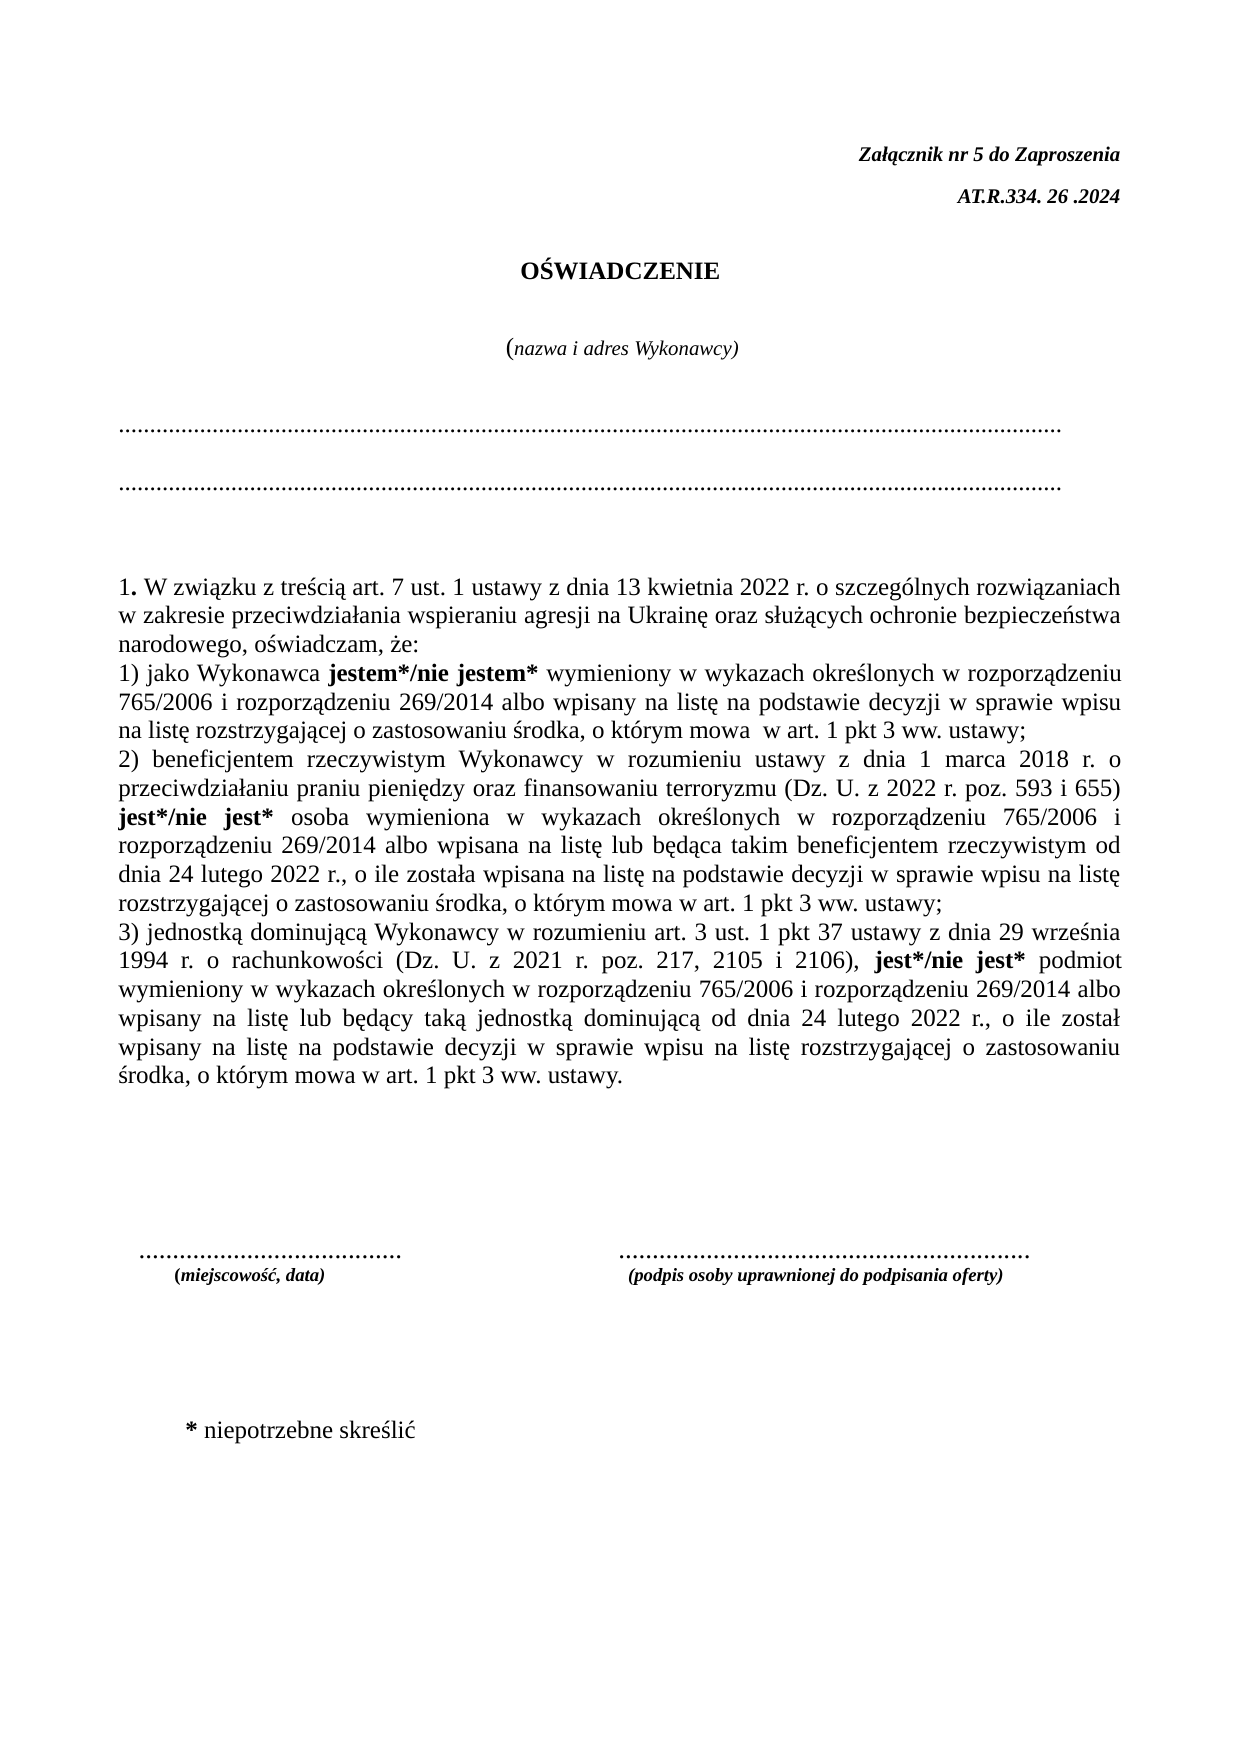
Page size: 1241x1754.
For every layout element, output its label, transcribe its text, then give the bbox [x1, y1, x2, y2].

text (nazwa i adres Wykonawcy) [118, 332, 1122, 361]
text 1. W związku z treścią art. 7 ust. 1 ustawy z dnia 13 kwietnia 2022 r. o szczególnych rozwiązaniach w zakresie przeciwdziałania wspieraniu agresji na Ukrainę oraz służących ochronie bezpieczeństwa narodowego, oświadczam, że: [118, 572, 1122, 658]
text (miejscowość, data) (podpis osoby uprawnionej do podpisania oferty) [118, 1264, 1122, 1286]
text AT.R.334. 26 .2024 [118, 184, 1122, 208]
text ....................................... ............................................................. [118, 1233, 1122, 1264]
text 2) beneficjentem rzeczywistym Wykonawcy w rozumieniu ustawy z dnia 1 marca 2018 r. o przeciwdziałaniu praniu pieniędzy oraz finansowaniu terroryzmu (Dz. U. z 2022 r. poz. 593 i 655) jest*/nie jest* osoba wymieniona w wykazach określonych w rozporządzeniu 765/2006 i rozporządzeniu 269/2014 albo wpisana na listę lub będąca takim beneficjentem rzeczywistym od dnia 24 lutego 2022 r., o ile została wpisana na listę na podstawie decyzji w sprawie wpisu na listę rozstrzygającej o zastosowaniu środka, o którym mowa w art. 1 pkt 3 ww. ustawy; [118, 744, 1122, 917]
text ....................................................................................................................................................... [118, 409, 1122, 438]
text ....................................................................................................................................................... [118, 467, 1122, 496]
text Załącznik nr 5 do Zaproszenia [118, 142, 1122, 166]
text 1) jako Wykonawca jestem*/nie jestem* wymieniony w wykazach określonych w rozporządzeniu 765/2006 i rozporządzeniu 269/2014 albo wpisany na listę na podstawie decyzji w sprawie wpisu na listę rozstrzygającej o zastosowaniu środka, o którym mowa w art. 1 pkt 3 ww. ustawy; [118, 658, 1122, 744]
list * niepotrzebne skreślić [185, 1415, 1122, 1444]
text 3) jednostką dominującą Wykonawcy w rozumieniu art. 3 ust. 1 pkt 37 ustawy z dnia 29 września 1994 r. o rachunkowości (Dz. U. z 2021 r. poz. 217, 2105 i 2106), jest*/nie jest* podmiot wymieniony w wykazach określonych w rozporządzeniu 765/2006 i rozporządzeniu 269/2014 albo wpisany na listę lub będący taką jednostką dominującą od dnia 24 lutego 2022 r., o ile został wpisany na listę na podstawie decyzji w sprawie wpisu na listę rozstrzygającej o zastosowaniu środka, o którym mowa w art. 1 pkt 3 ww. ustawy. [118, 917, 1122, 1089]
text OŚWIADCZENIE [118, 256, 1122, 285]
